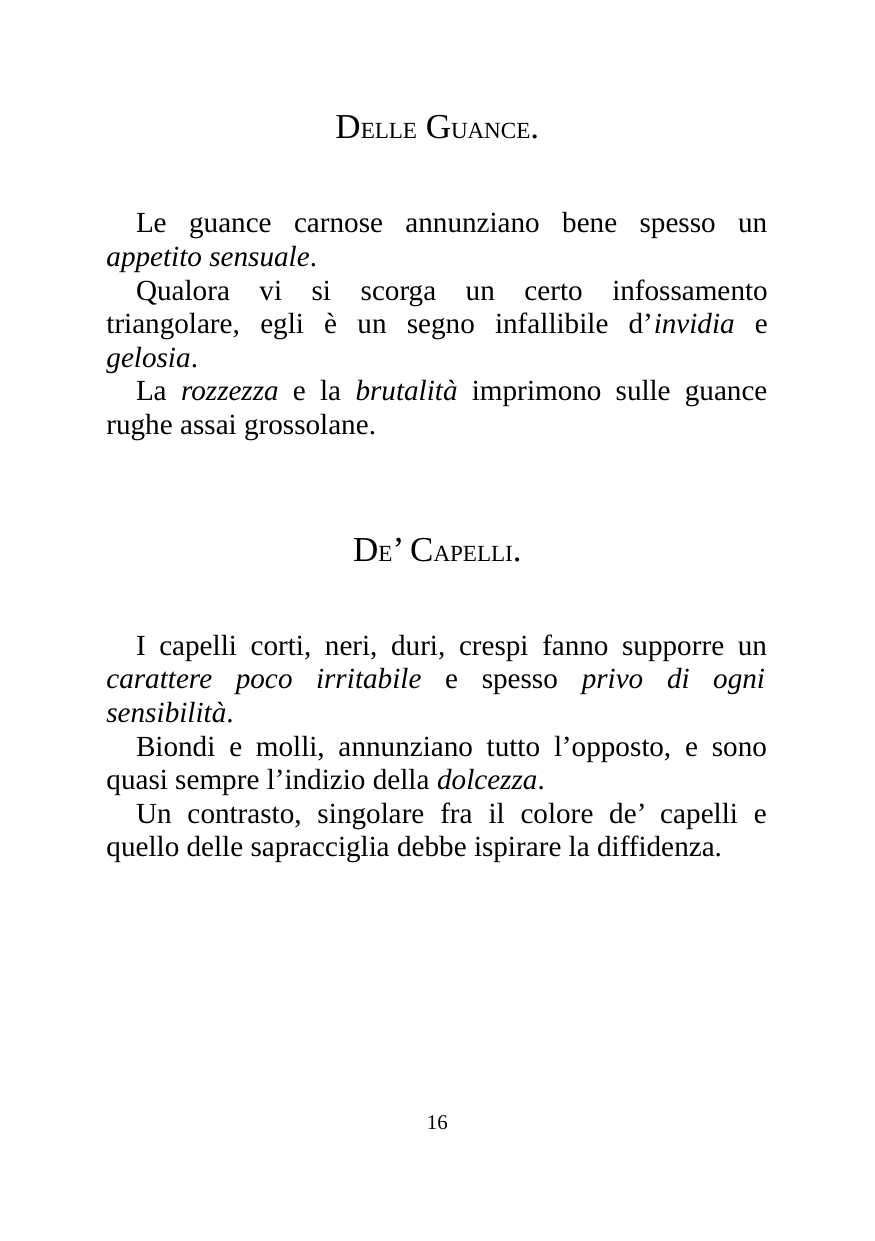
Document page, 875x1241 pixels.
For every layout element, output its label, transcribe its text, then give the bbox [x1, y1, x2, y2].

text Biondi e molli, annunziano tutto l’opposto, e sono quasi sempre l’indizio della dolcezza. [106, 729, 768, 796]
subtitle De’ Capelli. [106, 529, 768, 569]
text Le guance carnose annunziano bene spesso un appetito sensuale. [106, 206, 768, 273]
text I capelli corti, neri, duri, crespi fanno supporre un carattere poco irritabile e spesso privo di ogni sensibilità. [106, 628, 768, 729]
text Un contrasto, singolare fra il colore de’ capelli e quello delle sapracciglia debbe ispirare la diffidenza. [106, 796, 768, 863]
text Qualora vi si scorga un certo infossamento triangolare, egli è un segno infallibile d’invidia e gelosia. [106, 273, 768, 373]
text La rozzezza e la brutalità imprimono sulle guance rughe assai grossolane. [106, 373, 768, 440]
subtitle Delle Guance. [106, 106, 768, 146]
